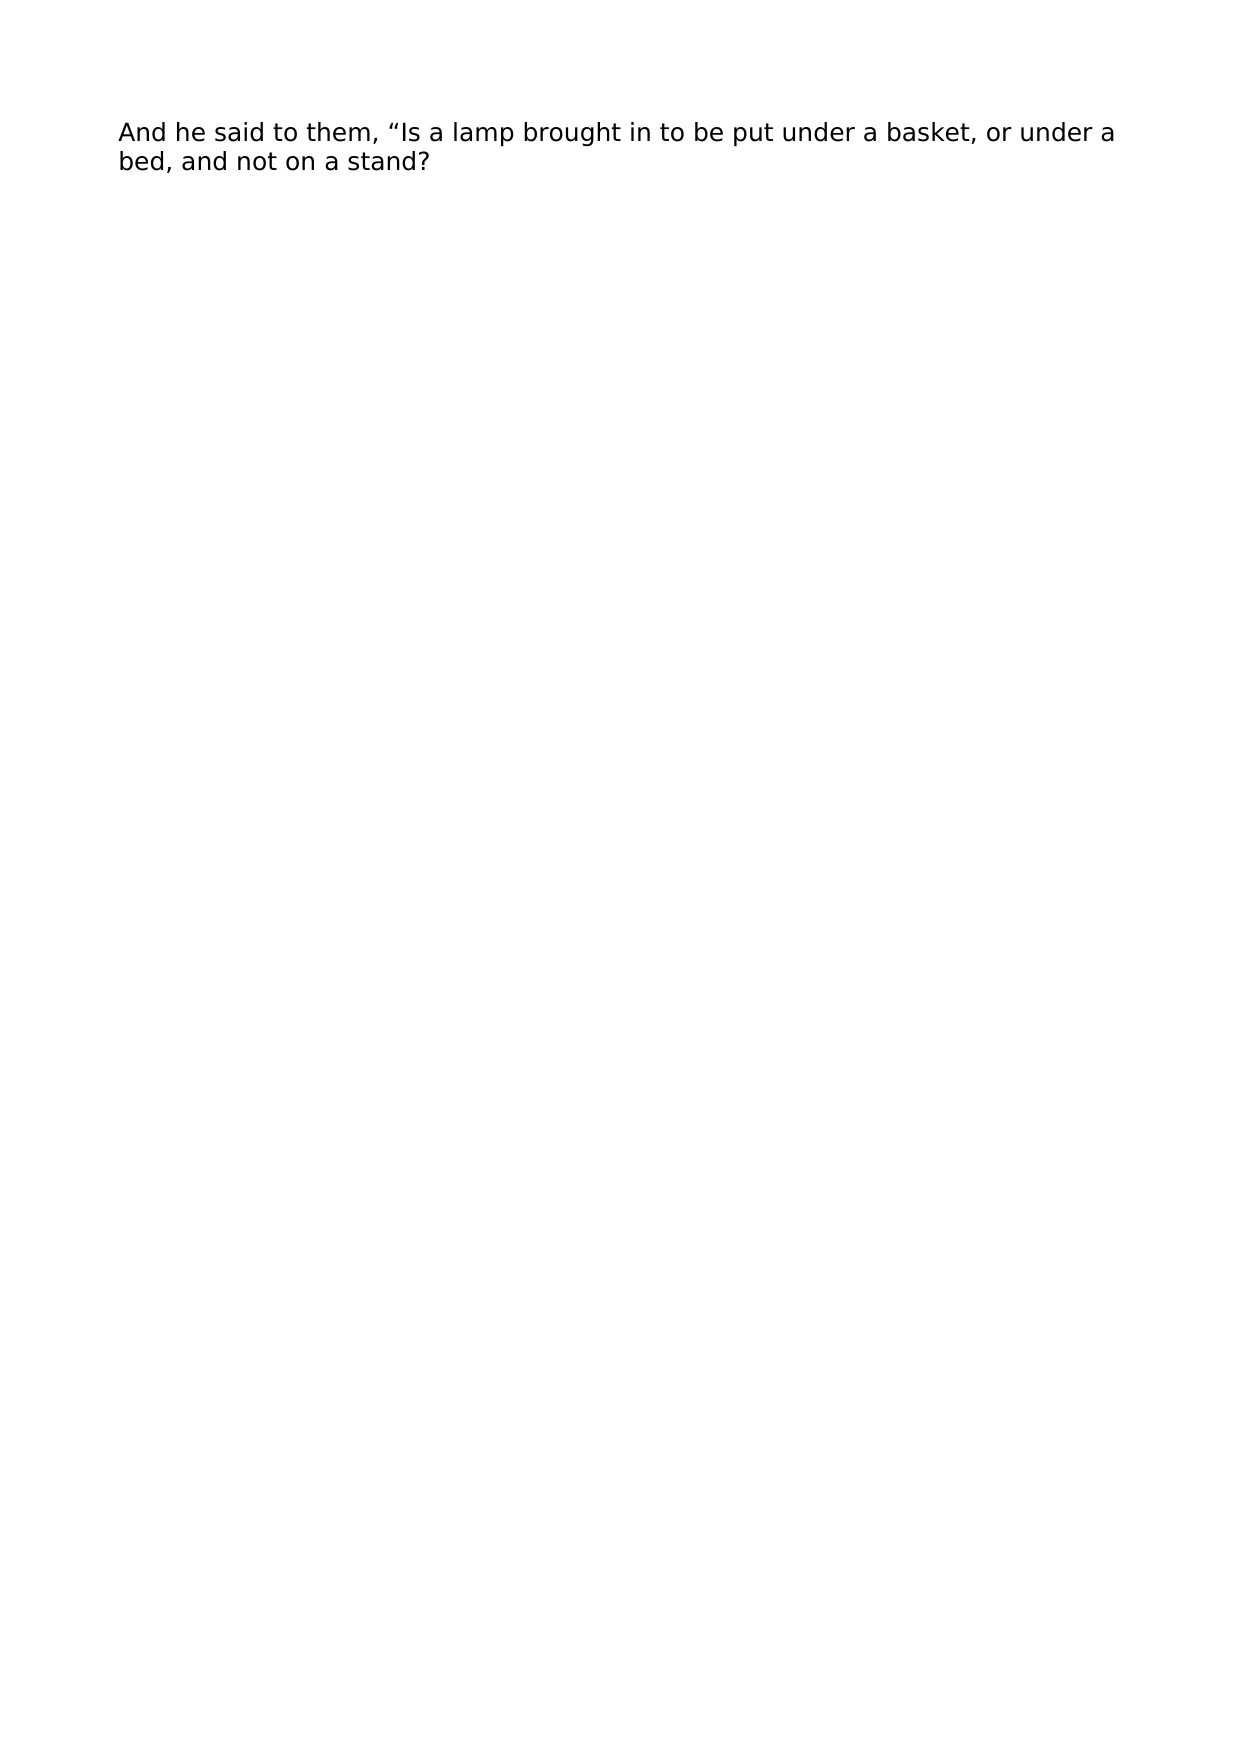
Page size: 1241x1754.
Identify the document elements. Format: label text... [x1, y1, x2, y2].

text And he said to them, “Is a lamp brought in to be put under a basket, or under a bed, and not on a stand? [118, 118, 1122, 176]
